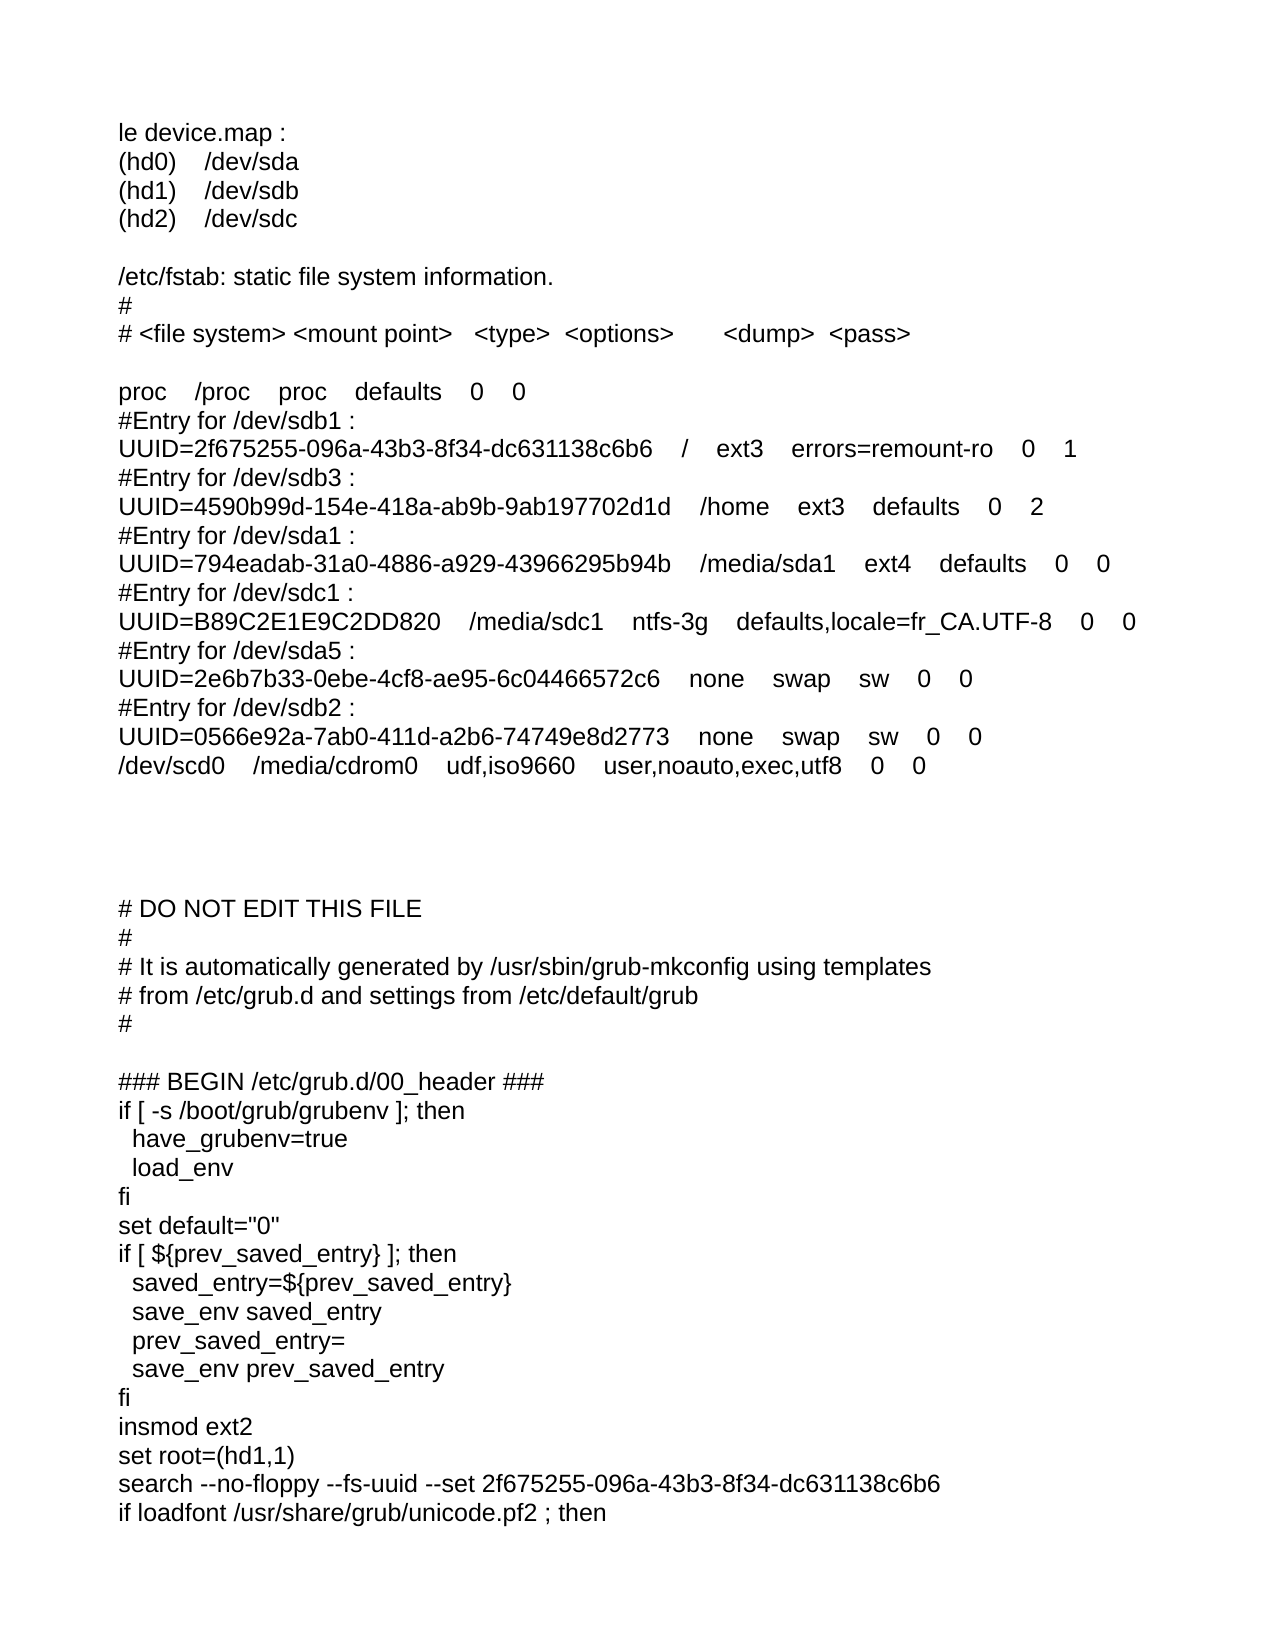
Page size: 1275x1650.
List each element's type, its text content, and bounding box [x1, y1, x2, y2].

text save_env saved_entry [118, 1297, 1157, 1326]
text if loadfont /usr/share/grub/unicode.pf2 ; then [118, 1498, 1157, 1527]
text fi [118, 1182, 1157, 1211]
text if [ ${prev_saved_entry} ]; then [118, 1239, 1157, 1268]
text ### BEGIN /etc/grub.d/00_header ### [118, 1067, 1157, 1096]
text # [118, 923, 1157, 952]
text # It is automatically generated by /usr/sbin/grub-mkconfig using templates [118, 952, 1157, 981]
text # from /etc/grub.d and settings from /etc/default/grub [118, 981, 1157, 1009]
text # [118, 1009, 1157, 1038]
text save_env prev_saved_entry [118, 1354, 1157, 1383]
text prev_saved_entry= [118, 1326, 1157, 1354]
text if [ -s /boot/grub/grubenv ]; then [118, 1096, 1157, 1124]
text set default="0" [118, 1211, 1157, 1239]
text le device.map : (hd0) /dev/sda (hd1) /dev/sdb (hd2) /dev/sdc /etc/fstab: static file system information. # # <file system> <mount point> <type> <options> <dump> <pass> proc /proc proc defaults 0 0 #Entry for /dev/sdb1 : UUID=2f675255-096a-43b3-8f34-dc631138c6b6 / ext3 errors=remount-ro 0 1 #Entry for /dev/sdb3 : UUID=4590b99d-154e-418a-ab9b-9ab197702d1d /home ext3 defaults 0 2 #Entry for /dev/sda1 : UUID=794eadab-31a0-4886-a929-43966295b94b /media/sda1 ext4 defaults 0 0 #Entry for /dev/sdc1 : UUID=B89C2E1E9C2DD820 /media/sdc1 ntfs-3g defaults,locale=fr_CA.UTF-8 0 0 #Entry for /dev/sda5 : UUID=2e6b7b33-0ebe-4cf8-ae95-6c04466572c6 none swap sw 0 0 #Entry for /dev/sdb2 : UUID=0566e92a-7ab0-411d-a2b6-74749e8d2773 none swap sw 0 0 /dev/scd0 /media/cdrom0 udf,iso9660 user,noauto,exec,utf8 0 0 [118, 118, 1157, 837]
text load_env [118, 1153, 1157, 1182]
text saved_entry=${prev_saved_entry} [118, 1268, 1157, 1297]
text set root=(hd1,1) [118, 1441, 1157, 1469]
text search --no-floppy --fs-uuid --set 2f675255-096a-43b3-8f34-dc631138c6b6 [118, 1469, 1157, 1498]
text # DO NOT EDIT THIS FILE [118, 894, 1157, 923]
text insmod ext2 [118, 1412, 1157, 1441]
text have_grubenv=true [118, 1124, 1157, 1153]
text fi [118, 1383, 1157, 1412]
